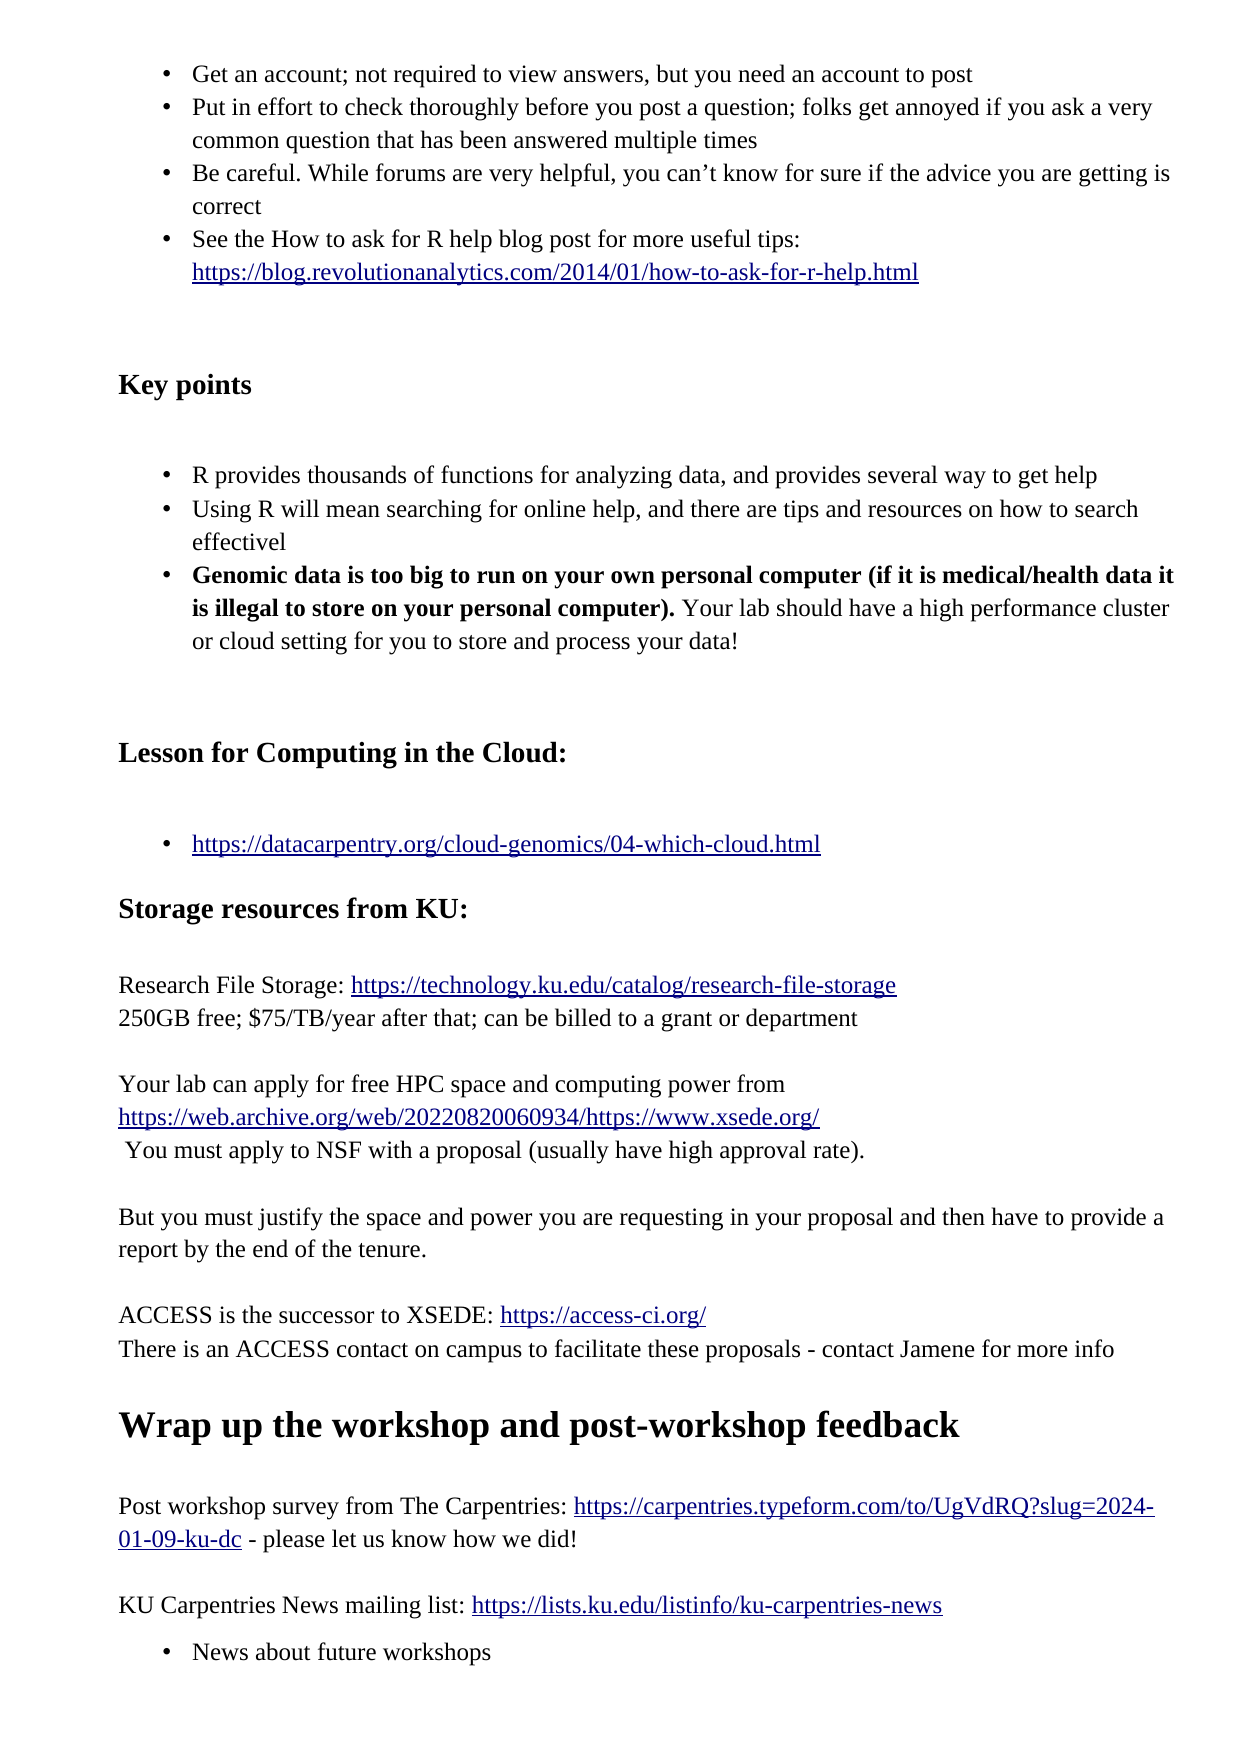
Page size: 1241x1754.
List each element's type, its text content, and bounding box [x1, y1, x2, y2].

list Using R will mean searching for online help, and there are tips and resources on how to search effectivel [162, 494, 1181, 555]
text Post workshop survey from The Carpentries: https://carpentries.typeform.com/to/UgVdRQ?slug=2024-01-09-ku-dc - please let us know how we did! KU Carpentries News mailing list: https://lists.ku.edu/listinfo/ku-carpentries-news [118, 1458, 1181, 1618]
list Get an account; not required to view answers, but you need an account to post [162, 59, 1181, 88]
list See the How to ask for R help blog post for more useful tips: https://blog.revolutionanalytics.com/2014/01/how-to-ask-for-r-help.html [162, 224, 1181, 286]
list https://datacarpentry.org/cloud-genomics/04-which-cloud.html [162, 829, 1181, 858]
list Genomic data is too big to run on your own personal computer (if it is medical/health data it is illegal to store on your personal computer). Your lab should have a high performance cluster or cloud setting for you to store and process your data! [162, 560, 1181, 654]
subtitle Wrap up the workshop and post-workshop feedback [118, 1402, 1181, 1445]
list R provides thousands of functions for analyzing data, and provides several way to get help [162, 461, 1181, 489]
subtitle Key points [118, 367, 1181, 401]
list Be careful. While forums are very helpful, you can’t know for sure if the advice you are getting is correct [162, 158, 1181, 220]
subtitle Lesson for Computing in the Cloud: [118, 736, 1181, 769]
text Research File Storage: https://technology.ku.edu/catalog/research-file-storage 250GB free; $75/TB/year after that; can be billed to a grant or department Your lab can apply for free HPC space and computing power from https://web.archive.org/web/20220820060934/https://www.xsede.org/ You must apply to NSF with a proposal (usually have high approval rate). But you must justify the space and power you are requesting in your proposal and then have to provide a report by the end of the tenure. ACCESS is the successor to XSEDE: https://access-ci.org/ There is an ACCESS contact on campus to facilitate these proposals - contact Jamene for more info [118, 937, 1181, 1362]
list Put in effort to check thoroughly before you post a question; folks get annoyed if you ask a very common question that has been answered multiple times [162, 92, 1181, 154]
list News about future workshops [162, 1637, 1181, 1666]
subtitle Storage resources from KU: [118, 891, 1181, 925]
